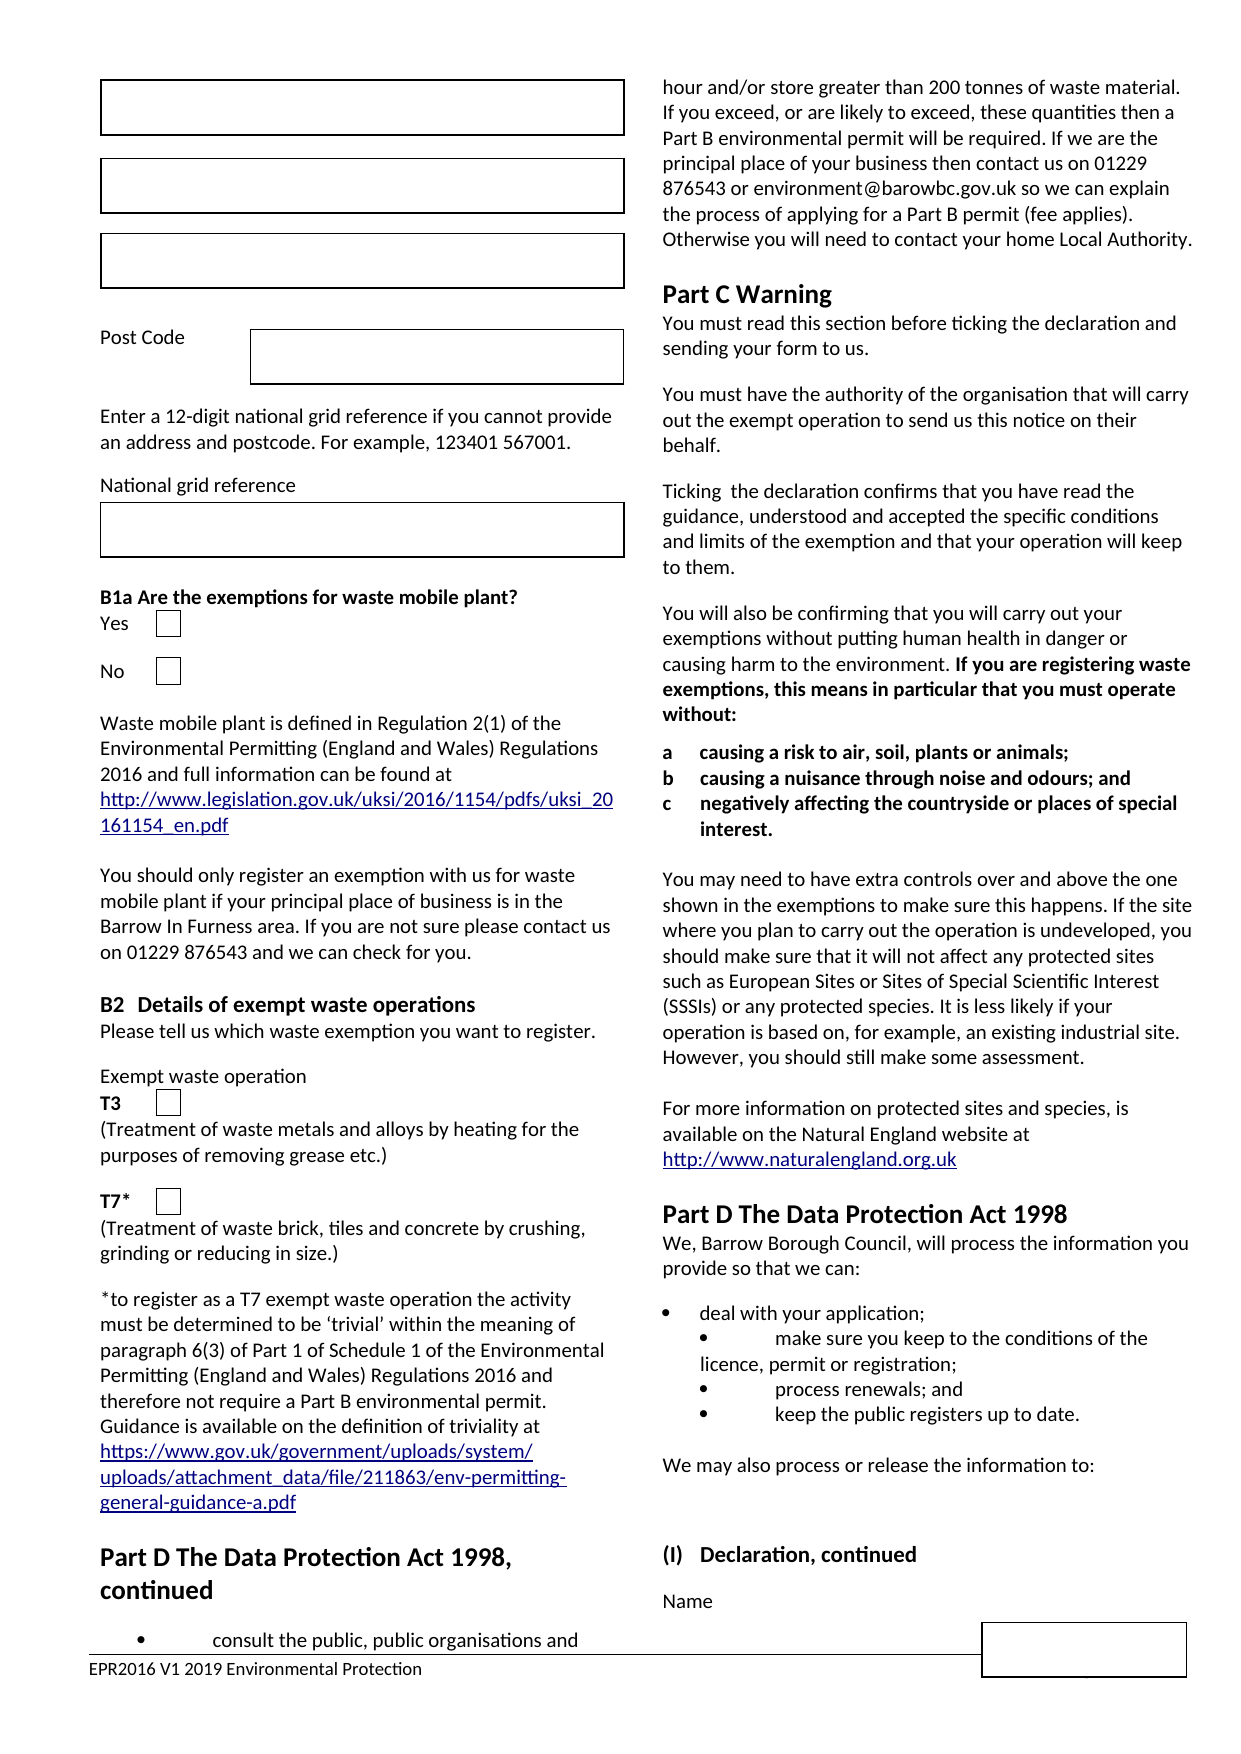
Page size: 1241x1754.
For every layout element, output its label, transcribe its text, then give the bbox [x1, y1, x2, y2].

table_header T3 [100, 1089, 156, 1115]
table_header [157, 1090, 180, 1115]
table_cell Post Code Enter a 12-digit national grid reference if you cannot provide an address and postcode. For example, 123401 567001. National grid reference B1a Are the exemptions for waste mobile plant? Waste mobile plant is defined in Regulation 2(1) of the Environmental Permitting (England and Wales) Regulations 2016 and full information can be found at http://www.legislation.gov.uk/uksi/2016/1154/pdfs/uksi_20161154_en.pdf You should only register an exemption with us for waste mobile plant if your principal place of business is in the Barrow In Furness area. If you are not sure please contact us on 01229 876543 and we can check for you. B2 Details of exempt waste operations Please tell us which waste exemption you want to register. Exempt waste operation (Treatment of waste metals and alloys by heating for the purposes of removing grease etc.) (Treatment of waste brick, tiles and concrete by crushing, grinding or reducing in size.) *to register as a T7 exempt waste operation the activity must be determined to be ‘trivial’ within the meaning of paragraph 6(3) of Part 1 of Schedule 1 of the Environmental Permitting (England and Wales) Regulations 2016 and therefore not require a Part B environmental permit. Guidance is available on the definition of triviality at https://www.gov.uk/government/uploads/system/uploads/attachment_data/file/211863/env-permitting-general-guidance-a.pdf [89, 74, 625, 1540]
table_header [157, 611, 180, 636]
table_cell Part D The Data Protection Act 1998, continued consult the public, public organisations and [89, 1540, 625, 1652]
table_header No [100, 657, 156, 684]
table_header T7* [100, 1188, 156, 1214]
table_header [157, 1189, 180, 1214]
table_cell hour and/or store greater than 200 tonnes of waste material. If you exceed, or are likely to exceed, these quantities then a Part B environmental permit will be required. If we are the principal place of your business then contact us on 01229 876543 or environment@barowbc.gov.uk so we can explain the process of applying for a Part B permit (fee applies). Otherwise you will need to contact your home Local Authority. Part C Warning You must read this section before ticking the declaration and sending your form to us. You must have the authority of the organisation that will carry out the exempt operation to send us this notice on their behalf. Ticking the declaration confirms that you have read the guidance, understood and accepted the specific conditions and limits of the exemption and that your operation will keep to them. You will also be confirming that you will carry out your exemptions without putting human health in danger or causing harm to the environment. If you are registering waste exemptions, this means in particular that you must operate without: a causing a risk to air, soil, plants or animals; b causing a nuisance through noise and odours; and c negatively affecting the countryside or places of special interest. You may need to have extra controls over and above the one shown in the exemptions to make sure this happens. If the site where you plan to carry out the operation is undeveloped, you should make sure that it will not affect any protected sites such as European Sites or Sites of Special Scientific Interest (SSSIs) or any protected species. It is less likely if your operation is based on, for example, an existing industrial site. However, you should still make some assessment. For more information on protected sites and species, is available on the Natural England website at http://www.naturalengland.org.uk Part D The Data Protection Act 1998 We, Barrow Borough Council, will process the information you provide so that we can: deal with your application; make sure you keep to the conditions of the licence, permit or registration; process renewals; and keep the public registers up to date. We may also process or release the information to: [625, 74, 1206, 1540]
table_header [157, 658, 180, 684]
table_cell (I) Declaration, continued Name Title (Mr, Mrs, Miss etc) First name Last name Signature Todays date (DD/MM/YY) (II) How to contact us If you need to contact us with regard to your waste exemption registration, including if you need help completing this form then you can do so using one of the options below Telephone: 01229 876543 (during normal business hours, weekdays only) Email: environment@westmorlandandfurness.gov.uk Please tell us if you need information in a different language or format (for example in large print). (III) Where to send this form After you fill in the form, please read through it again and make sure you have correctly answered all the questions. This will make sure we can process your exemption as quickly as possible. We also recommend you keep a copy of your completed form for your own records. Send your completed form and any attached documents to: environment@westmorlandandfurness.gov.uk or Public Protection Services Westmorland & Furness Council Duke Street Barrow In Furness LA14 2LD [625, 1540, 1206, 1652]
table_header Yes [100, 610, 156, 636]
